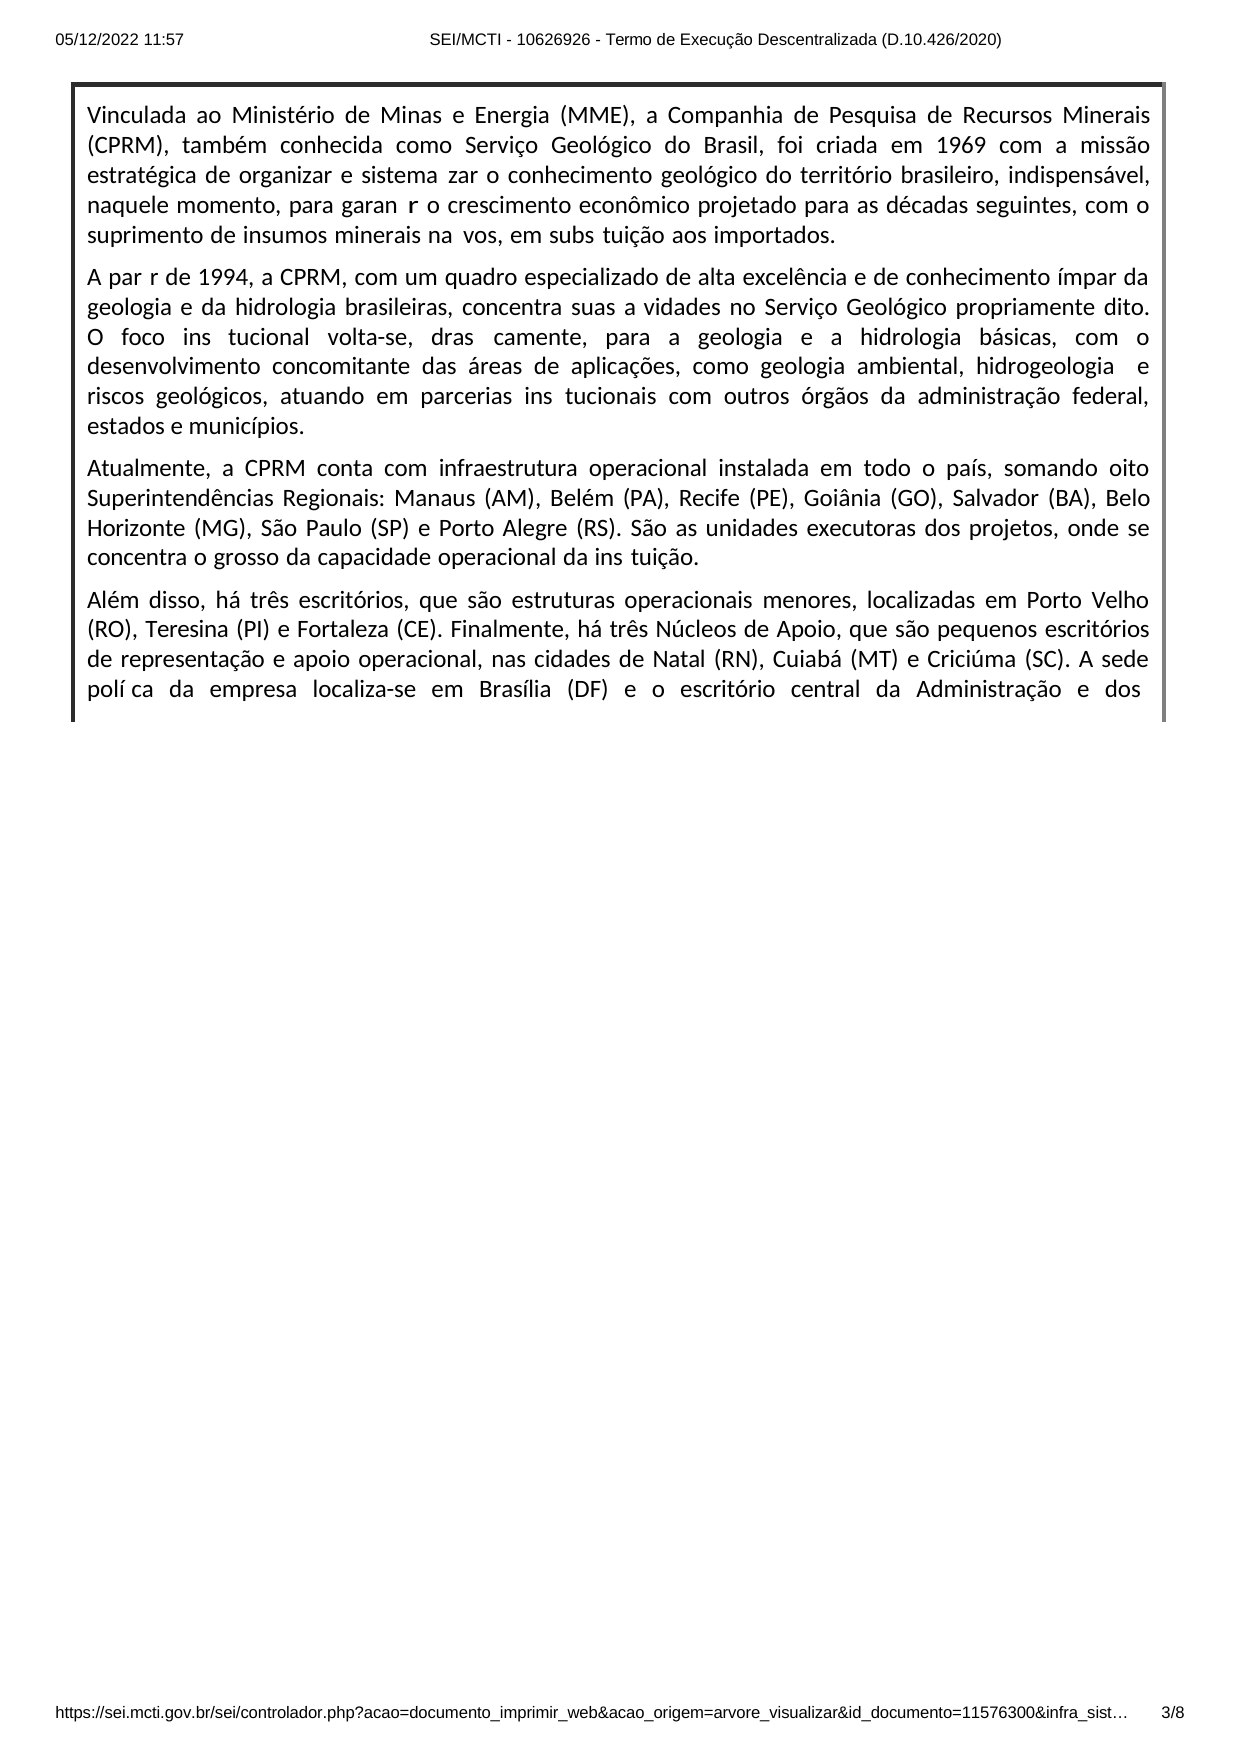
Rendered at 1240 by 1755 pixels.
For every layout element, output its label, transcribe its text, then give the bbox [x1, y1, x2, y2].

table_cell Vinculada ao Ministério de Minas e Energia (MME), a Companhia de Pesquisa de Recursos Minerais (CPRM), também conhecida como Serviço Geológico do Brasil, foi criada em 1969 com a missão estratégica de organizar e sistema zar o conhecimento geológico do território brasileiro, indispensável, naquele momento, para garan r o crescimento econômico projetado para as décadas seguintes, com o suprimento de insumos minerais na vos, em subs tuição aos importados. A par r de 1994, a CPRM, com um quadro especializado de alta excelência e de conhecimento ímpar da geologia e da hidrologia brasileiras, concentra suas a vidades no Serviço Geológico propriamente dito. O foco ins tucional volta-se, dras camente, para a geologia e a hidrologia básicas, com o desenvolvimento concomitante das áreas de aplicações, como geologia ambiental, hidrogeologia e riscos geológicos, atuando em parcerias ins tucionais com outros órgãos da administração federal, estados e municípios. Atualmente, a CPRM conta com infraestrutura operacional instalada em todo o país, somando oito Superintendências Regionais: Manaus (AM), Belém (PA), Recife (PE), Goiânia (GO), Salvador (BA), Belo Horizonte (MG), São Paulo (SP) e Porto Alegre (RS). São as unidades executoras dos projetos, onde se concentra o grosso da capacidade operacional da ins tuição. Além disso, há três escritórios, que são estruturas operacionais menores, localizadas em Porto Velho (RO), Teresina (PI) e Fortaleza (CE). Finalmente, há três Núcleos de Apoio, que são pequenos escritórios de representação e apoio operacional, nas cidades de Natal (RN), Cuiabá (MT) e Criciúma (SC). A sede polí ca da empresa localiza-se em Brasília (DF) e o escritório central da Administração e dos [75, 87, 1162, 722]
